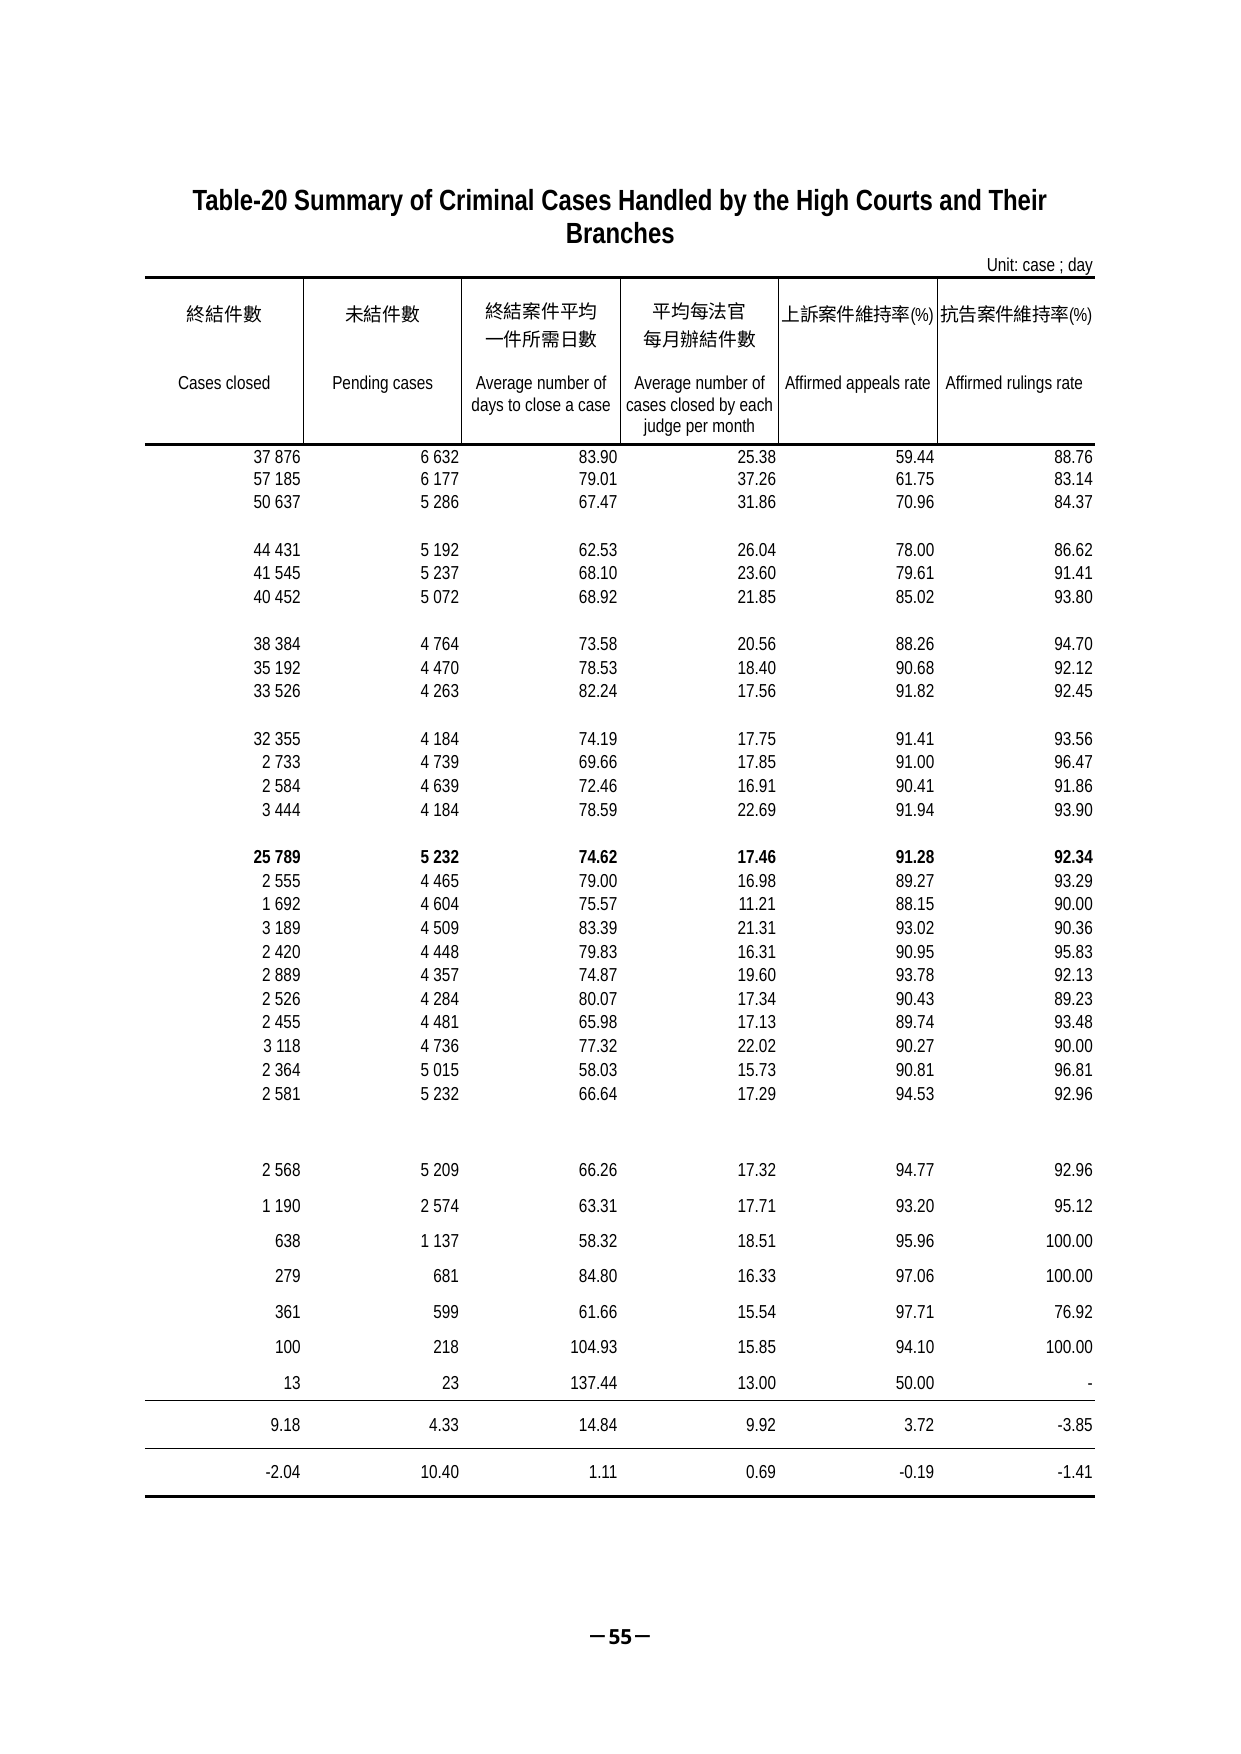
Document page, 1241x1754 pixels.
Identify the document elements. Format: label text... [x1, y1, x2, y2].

table_cell 76.92 [937, 1294, 1095, 1329]
table_cell [779, 609, 937, 632]
table_cell 2 526 [145, 987, 303, 1010]
table_cell 17.32 [620, 1152, 778, 1188]
table_cell 4 184 [303, 727, 462, 750]
table_cell 100.00 [937, 1259, 1095, 1294]
table_cell 2 364 [145, 1058, 303, 1081]
table_cell 4.33 [303, 1401, 462, 1447]
table_cell 74.19 [462, 727, 620, 750]
table_cell [937, 1105, 1095, 1129]
table_cell 4 509 [303, 916, 462, 939]
table_cell 4 736 [303, 1034, 462, 1058]
table_cell 2 420 [145, 940, 303, 963]
table_cell 4 604 [303, 892, 462, 916]
table_cell 5 192 [303, 538, 462, 561]
table_cell 58.03 [462, 1058, 620, 1081]
table_cell Cases closed [145, 372, 303, 443]
table_cell 74.87 [462, 963, 620, 987]
table_cell 92.96 [937, 1152, 1095, 1188]
table_cell 85.02 [779, 585, 937, 608]
table_cell 218 [303, 1329, 462, 1365]
table_cell 31.86 [620, 490, 778, 514]
table_cell 4 465 [303, 869, 462, 892]
table_header 未結件數 [304, 279, 461, 370]
table_cell 83.90 [462, 446, 620, 467]
table_cell 100.00 [937, 1329, 1095, 1365]
table_cell 37 876 [145, 446, 303, 467]
table_cell [145, 703, 303, 727]
table_cell 69.66 [462, 750, 620, 774]
table_cell 1.11 [462, 1449, 620, 1495]
table_cell 361 [145, 1294, 303, 1329]
table_cell 10.40 [303, 1449, 462, 1495]
table_cell 4 481 [303, 1010, 462, 1034]
table_cell -0.19 [779, 1449, 937, 1495]
table_cell 14.84 [462, 1401, 620, 1447]
table_cell 41 545 [145, 561, 303, 585]
table_cell 66.26 [462, 1152, 620, 1188]
table_cell 92.13 [937, 963, 1095, 987]
table_cell 26.04 [620, 538, 778, 561]
table_cell 93.90 [937, 798, 1095, 821]
table_header 平均每法官 每月辦結件數 [621, 279, 778, 370]
table_cell [462, 821, 620, 845]
table_cell 4 764 [303, 632, 462, 656]
text Unit: case ; day [148, 254, 1092, 276]
table_cell 62.53 [462, 538, 620, 561]
table_cell [620, 1129, 778, 1152]
table_cell [303, 821, 462, 845]
text Table-20 Summary of Criminal Cases Handled by the High Courts and Their Branches [148, 183, 1092, 250]
table_cell 4 184 [303, 798, 462, 821]
table_cell Affirmed rulings rate [938, 372, 1095, 443]
table_cell 599 [303, 1294, 462, 1329]
table_cell 91.00 [779, 750, 937, 774]
table_cell 6 632 [303, 446, 462, 467]
table_cell 50 637 [145, 490, 303, 514]
table_cell 638 [145, 1223, 303, 1258]
table_cell 75.57 [462, 892, 620, 916]
table_cell [462, 514, 620, 537]
table_cell 13 [145, 1365, 303, 1400]
table_cell 63.31 [462, 1188, 620, 1223]
table_cell 35 192 [145, 656, 303, 679]
table_cell 91.82 [779, 679, 937, 703]
table_cell [620, 703, 778, 727]
table_cell 104.93 [462, 1329, 620, 1365]
table_cell 79.83 [462, 940, 620, 963]
table_cell 93.20 [779, 1188, 937, 1223]
table_cell 5 015 [303, 1058, 462, 1081]
table_cell 84.80 [462, 1259, 620, 1294]
table_cell 15.54 [620, 1294, 778, 1329]
table_cell 2 574 [303, 1188, 462, 1223]
table_cell 89.27 [779, 869, 937, 892]
table_header 終結件數 [145, 279, 303, 370]
table_cell 96.81 [937, 1058, 1095, 1081]
table_cell 22.69 [620, 798, 778, 821]
table_cell 93.48 [937, 1010, 1095, 1034]
table_cell [145, 514, 303, 537]
table_cell 18.40 [620, 656, 778, 679]
table_cell [145, 821, 303, 845]
table_cell -1.41 [937, 1449, 1095, 1495]
table_cell 4 263 [303, 679, 462, 703]
table_cell 78.59 [462, 798, 620, 821]
table_header 上訴案件維持率(%) [779, 279, 937, 370]
table_cell 84.37 [937, 490, 1095, 514]
table_cell 93.29 [937, 869, 1095, 892]
table_cell 96.47 [937, 750, 1095, 774]
table_cell 5 072 [303, 585, 462, 608]
table_cell 4 639 [303, 774, 462, 798]
table_cell [937, 609, 1095, 632]
table_cell 94.77 [779, 1152, 937, 1188]
table_cell 5 232 [303, 845, 462, 868]
table_cell 89.74 [779, 1010, 937, 1034]
table_cell 4 470 [303, 656, 462, 679]
table_cell 17.29 [620, 1081, 778, 1105]
table_cell [145, 1129, 303, 1152]
table_cell 92.12 [937, 656, 1095, 679]
table_cell [462, 703, 620, 727]
table_cell 2 555 [145, 869, 303, 892]
table_cell 17.75 [620, 727, 778, 750]
table_cell [779, 821, 937, 845]
table_cell [620, 609, 778, 632]
table_cell 32 355 [145, 727, 303, 750]
table_cell 68.92 [462, 585, 620, 608]
table_cell [303, 609, 462, 632]
table_cell 58.32 [462, 1223, 620, 1258]
table_cell 2 889 [145, 963, 303, 987]
table_cell 16.98 [620, 869, 778, 892]
table_cell 4 357 [303, 963, 462, 987]
table_cell 33 526 [145, 679, 303, 703]
table_cell 37.26 [620, 467, 778, 490]
table_cell Affirmed appeals rate [779, 372, 937, 443]
table_cell 279 [145, 1259, 303, 1294]
table_cell 88.15 [779, 892, 937, 916]
table_cell [303, 703, 462, 727]
table_cell 78.00 [779, 538, 937, 561]
table_cell 25.38 [620, 446, 778, 467]
table_cell 93.02 [779, 916, 937, 939]
table_cell 5 209 [303, 1152, 462, 1188]
table_cell 9.18 [145, 1401, 303, 1447]
table_cell 4 284 [303, 987, 462, 1010]
table_cell 9.92 [620, 1401, 778, 1447]
table_cell 2 733 [145, 750, 303, 774]
table_cell 90.43 [779, 987, 937, 1010]
table_cell Pending cases [304, 372, 461, 443]
table_cell 15.73 [620, 1058, 778, 1081]
table_cell 2 568 [145, 1152, 303, 1188]
table_cell 80.07 [462, 987, 620, 1010]
table_cell [779, 514, 937, 537]
table_cell [620, 821, 778, 845]
table_cell 3 189 [145, 916, 303, 939]
table_cell -3.85 [937, 1401, 1095, 1447]
table_cell 94.70 [937, 632, 1095, 656]
table_cell 19.60 [620, 963, 778, 987]
table_cell 61.75 [779, 467, 937, 490]
table_cell 23.60 [620, 561, 778, 585]
table_cell 73.58 [462, 632, 620, 656]
table_cell 38 384 [145, 632, 303, 656]
table_cell [620, 514, 778, 537]
table_cell 20.56 [620, 632, 778, 656]
table_cell 17.34 [620, 987, 778, 1010]
table_cell [937, 703, 1095, 727]
table_cell 70.96 [779, 490, 937, 514]
table_cell 66.64 [462, 1081, 620, 1105]
table_cell 17.46 [620, 845, 778, 868]
table_cell 90.68 [779, 656, 937, 679]
table_cell 82.24 [462, 679, 620, 703]
table_cell 77.32 [462, 1034, 620, 1058]
table_cell 97.06 [779, 1259, 937, 1294]
table_cell 44 431 [145, 538, 303, 561]
table_cell 83.14 [937, 467, 1095, 490]
table_cell 79.61 [779, 561, 937, 585]
table_cell 86.62 [937, 538, 1095, 561]
table_cell 3 118 [145, 1034, 303, 1058]
table_cell [937, 514, 1095, 537]
table_cell 90.36 [937, 916, 1095, 939]
table_cell 79.00 [462, 869, 620, 892]
table_cell 681 [303, 1259, 462, 1294]
table_cell 17.56 [620, 679, 778, 703]
table_cell [937, 821, 1095, 845]
table_cell 91.28 [779, 845, 937, 868]
table_cell 4 448 [303, 940, 462, 963]
table_cell Average number of days to close a case [462, 372, 620, 443]
table_cell 92.96 [937, 1081, 1095, 1105]
table_cell [462, 609, 620, 632]
table_cell 93.78 [779, 963, 937, 987]
table_cell 5 237 [303, 561, 462, 585]
table_cell 97.71 [779, 1294, 937, 1329]
table_cell 61.66 [462, 1294, 620, 1329]
table_cell 5 286 [303, 490, 462, 514]
table_cell 50.00 [779, 1365, 937, 1400]
table_cell [462, 1105, 620, 1129]
table_cell 5 232 [303, 1081, 462, 1105]
table_cell 6 177 [303, 467, 462, 490]
table_cell 95.83 [937, 940, 1095, 963]
table_cell [303, 1105, 462, 1129]
table_cell 68.10 [462, 561, 620, 585]
table_cell 79.01 [462, 467, 620, 490]
table_cell 25 789 [145, 845, 303, 868]
table_header 終結案件平均 一件所需日數 [462, 279, 620, 370]
table_cell 88.76 [937, 446, 1095, 467]
table_cell 91.41 [779, 727, 937, 750]
table_cell 100.00 [937, 1223, 1095, 1258]
table_cell [145, 609, 303, 632]
table_cell 2 581 [145, 1081, 303, 1105]
table_cell [779, 703, 937, 727]
table_cell 90.81 [779, 1058, 937, 1081]
table_cell 3.72 [779, 1401, 937, 1447]
table_cell 67.47 [462, 490, 620, 514]
table_cell 92.45 [937, 679, 1095, 703]
table_cell 2 455 [145, 1010, 303, 1034]
table_cell 91.94 [779, 798, 937, 821]
table_cell [145, 1105, 303, 1129]
table_cell 57 185 [145, 467, 303, 490]
table_cell 59.44 [779, 446, 937, 467]
table_cell 95.12 [937, 1188, 1095, 1223]
table_cell 21.31 [620, 916, 778, 939]
table_cell 21.85 [620, 585, 778, 608]
table_cell 4 739 [303, 750, 462, 774]
table_cell [937, 1129, 1095, 1152]
table_cell 18.51 [620, 1223, 778, 1258]
table_cell 65.98 [462, 1010, 620, 1034]
table_cell 90.00 [937, 892, 1095, 916]
table_cell - [937, 1365, 1095, 1400]
table_cell 100 [145, 1329, 303, 1365]
table_cell 15.85 [620, 1329, 778, 1365]
table_cell [303, 514, 462, 537]
table_cell [462, 1129, 620, 1152]
table_cell 94.53 [779, 1081, 937, 1105]
table_cell 90.27 [779, 1034, 937, 1058]
table_cell [620, 1105, 778, 1129]
table_cell 16.31 [620, 940, 778, 963]
table_cell 11.21 [620, 892, 778, 916]
table_cell 88.26 [779, 632, 937, 656]
table_cell 17.85 [620, 750, 778, 774]
table_cell 13.00 [620, 1365, 778, 1400]
table_cell 17.71 [620, 1188, 778, 1223]
table_cell 1 692 [145, 892, 303, 916]
table_cell 0.69 [620, 1449, 778, 1495]
table_cell 137.44 [462, 1365, 620, 1400]
table_cell [303, 1129, 462, 1152]
table_cell [779, 1105, 937, 1129]
table_cell 94.10 [779, 1329, 937, 1365]
table_cell 78.53 [462, 656, 620, 679]
table_cell 89.23 [937, 987, 1095, 1010]
table_cell Average number of cases closed by each judge per month [621, 372, 778, 443]
table_cell 91.41 [937, 561, 1095, 585]
table_cell 93.80 [937, 585, 1095, 608]
table_cell 90.95 [779, 940, 937, 963]
table_cell 16.91 [620, 774, 778, 798]
table_cell 2 584 [145, 774, 303, 798]
table_cell 40 452 [145, 585, 303, 608]
table_cell 90.41 [779, 774, 937, 798]
table_cell -2.04 [145, 1449, 303, 1495]
table_cell 95.96 [779, 1223, 937, 1258]
table_cell 23 [303, 1365, 462, 1400]
table_cell 90.00 [937, 1034, 1095, 1058]
table_cell 72.46 [462, 774, 620, 798]
table_cell 1 190 [145, 1188, 303, 1223]
table_cell 16.33 [620, 1259, 778, 1294]
table_cell 91.86 [937, 774, 1095, 798]
table_cell 17.13 [620, 1010, 778, 1034]
table_cell 22.02 [620, 1034, 778, 1058]
table_cell 92.34 [937, 845, 1095, 868]
table_cell 3 444 [145, 798, 303, 821]
table_header 抗告案件維持率(%) [938, 279, 1095, 370]
table_cell 74.62 [462, 845, 620, 868]
table_cell 93.56 [937, 727, 1095, 750]
table_cell 83.39 [462, 916, 620, 939]
table_cell 1 137 [303, 1223, 462, 1258]
table_cell [779, 1129, 937, 1152]
